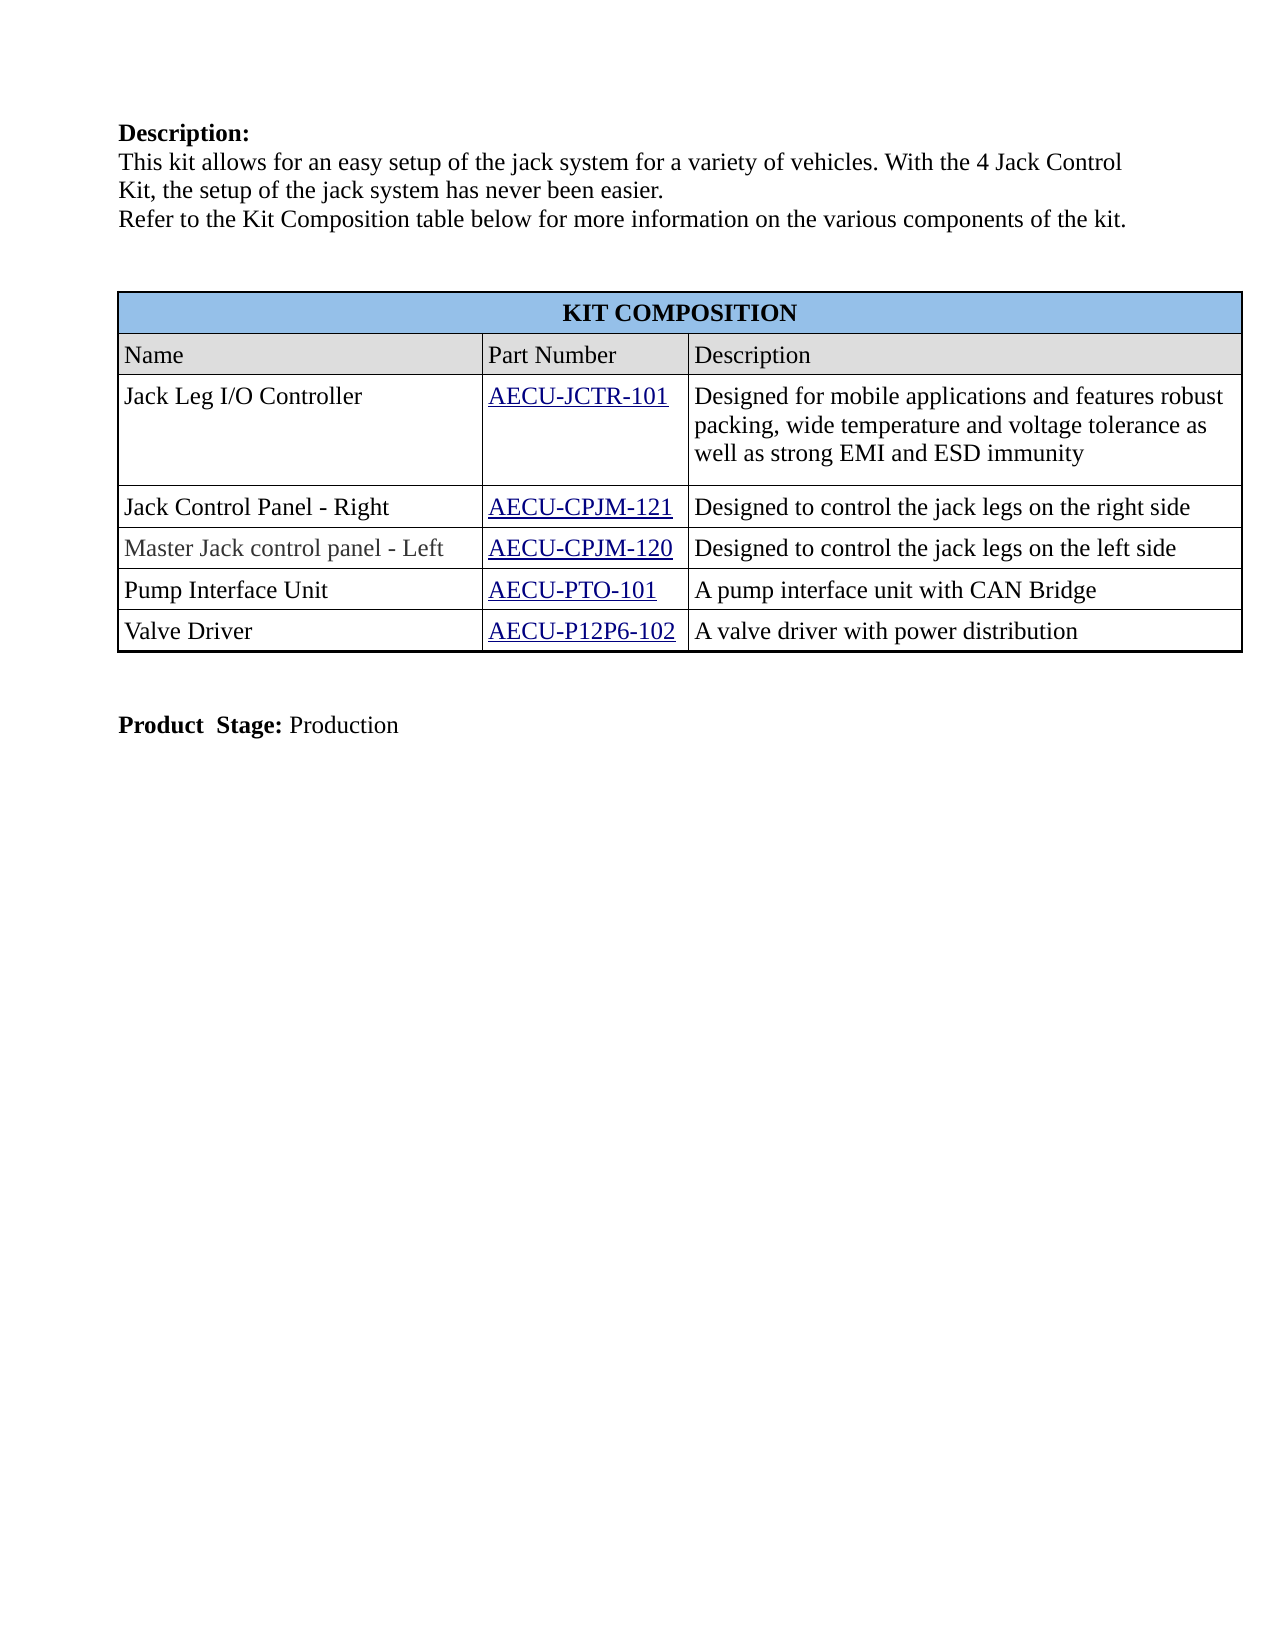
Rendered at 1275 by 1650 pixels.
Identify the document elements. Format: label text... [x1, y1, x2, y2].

table_cell Designed for mobile applications and features robust packing, wide temperature and voltage tolerance as well as strong EMI and ESD immunity [689, 375, 1241, 485]
text Refer to the Kit Composition table below for more information on the various components of the kit. [118, 204, 1157, 233]
table_cell Name [119, 334, 482, 374]
table_header KIT COMPOSITION [119, 293, 1241, 333]
table_cell AECU-CPJM-121 [483, 486, 688, 527]
table_cell Part Number [483, 334, 688, 374]
table_cell Valve Driver [119, 610, 482, 650]
table_cell Jack Leg I/O Controller [119, 375, 482, 485]
table_cell A valve driver with power distribution [689, 610, 1241, 650]
table_cell Master Jack control panel - Left [119, 528, 482, 568]
table_cell AECU-CPJM-120 [483, 528, 688, 568]
table_cell Jack Control Panel - Right [119, 486, 482, 527]
table_cell Designed to control the jack legs on the left side [689, 528, 1241, 568]
text This kit allows for an easy setup of the jack system for a variety of vehicles. With the 4 Jack Control Kit, the setup of the jack system has never been easier. [118, 147, 1157, 204]
table_cell Pump Interface Unit [119, 569, 482, 609]
table_cell Designed to control the jack legs on the right side [689, 486, 1241, 527]
table_cell A pump interface unit with CAN Bridge [689, 569, 1241, 609]
text Product Stage: Production [118, 710, 1157, 739]
table_cell AECU-PTO-101 [483, 569, 688, 609]
table_cell AECU-JCTR-101 [483, 375, 688, 485]
text Description: [118, 118, 1157, 147]
table_cell Description [689, 334, 1241, 374]
table_cell AECU-P12P6-102 [483, 610, 688, 650]
